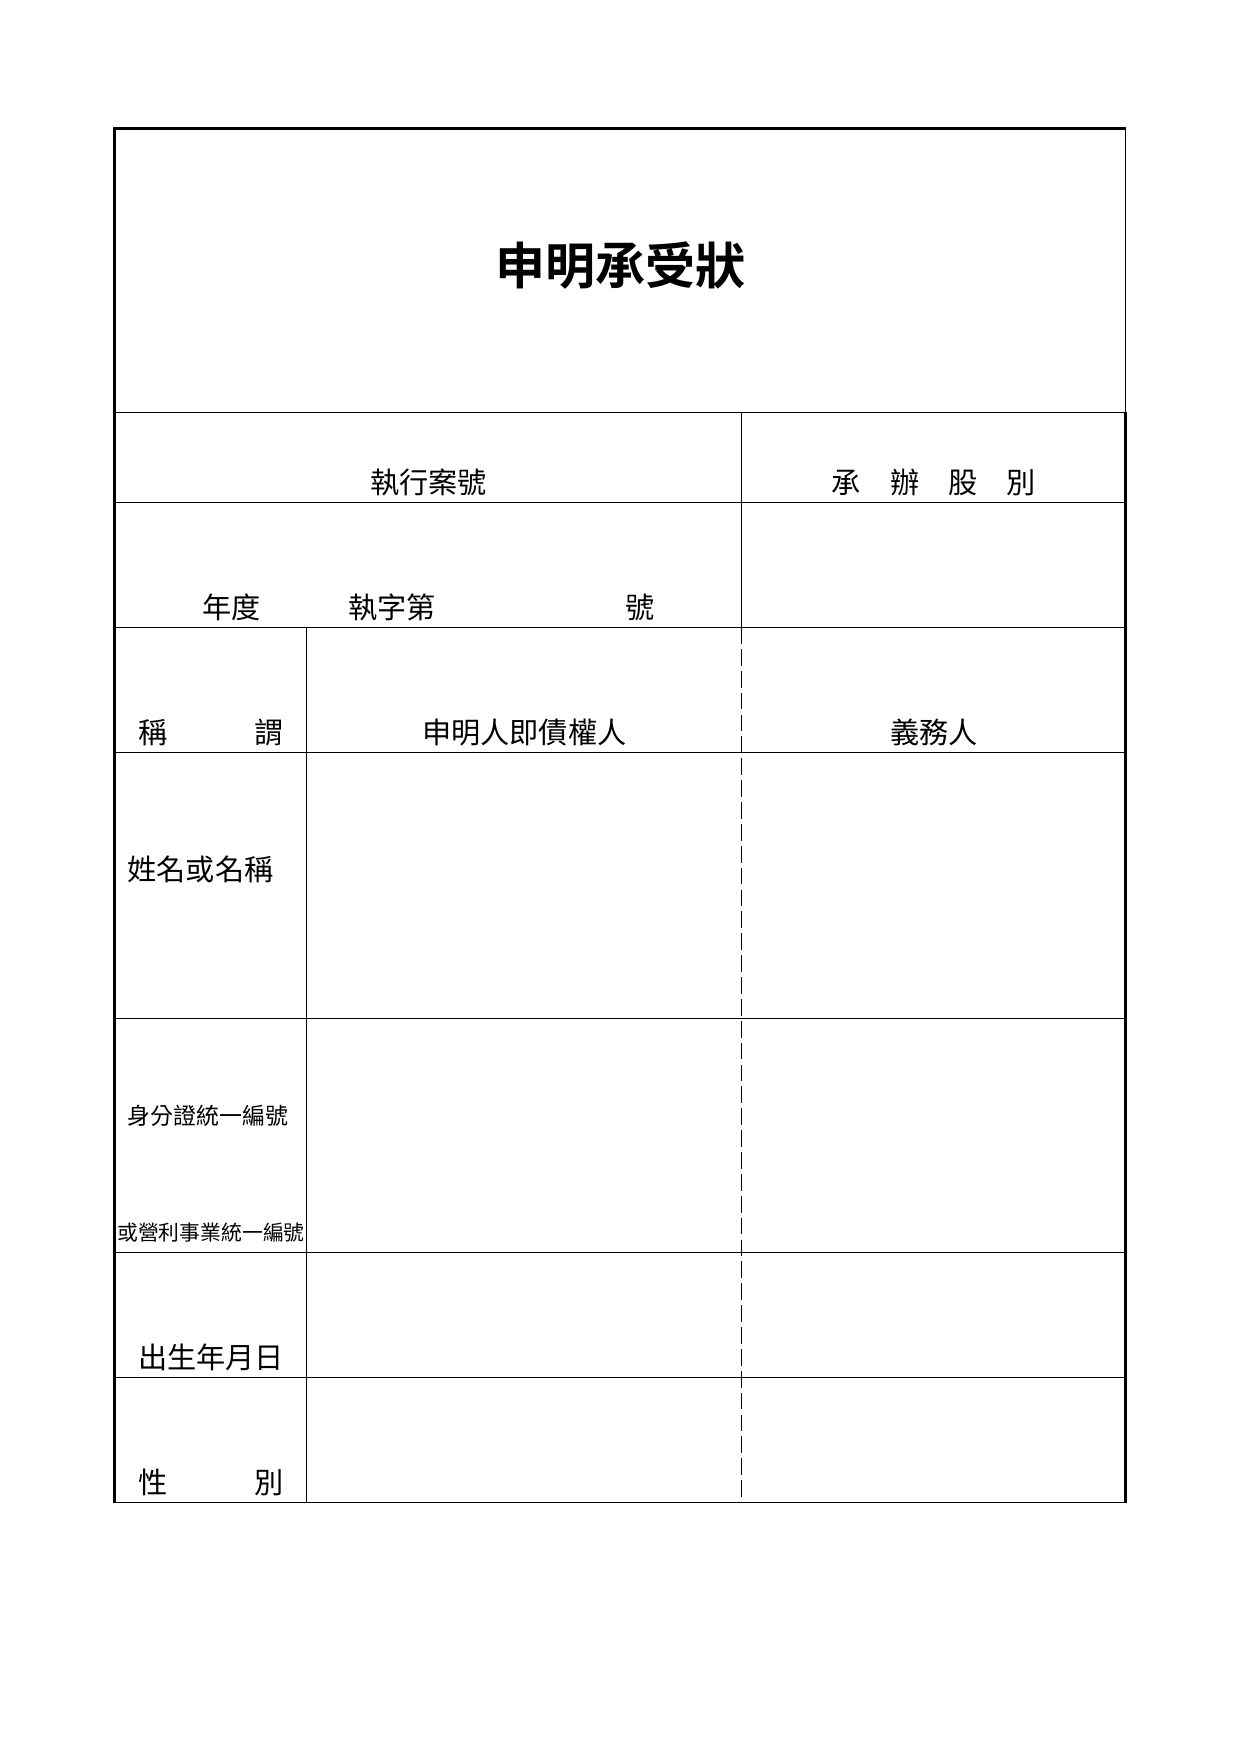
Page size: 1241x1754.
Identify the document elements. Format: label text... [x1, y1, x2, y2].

table_cell 出生年月日 [116, 1253, 306, 1377]
table_cell [741, 753, 1124, 1018]
table_cell 執行案號 [116, 413, 741, 502]
table_cell [741, 1253, 1124, 1377]
table_cell 身分證統一編號 或營利事業統一編號 [116, 1019, 306, 1252]
table_cell [742, 503, 1124, 627]
table_cell [307, 1019, 741, 1252]
table_cell 姓名或名稱 [116, 753, 306, 1018]
table_cell [741, 1378, 1124, 1502]
table_cell 承 辦 股 別 [742, 413, 1124, 502]
table_cell 義務人 [741, 628, 1124, 752]
table_cell [741, 1019, 1124, 1252]
table_cell 申明人即債權人 [307, 628, 741, 752]
table_cell 年度 執字第 號 [116, 503, 741, 627]
table_cell [307, 1378, 741, 1502]
table_cell [307, 1253, 741, 1377]
table_cell [307, 753, 741, 1018]
table_cell 稱 謂 [116, 628, 306, 752]
table_header 申明承受狀 [116, 130, 1125, 412]
table_cell 性 別 [116, 1378, 306, 1502]
